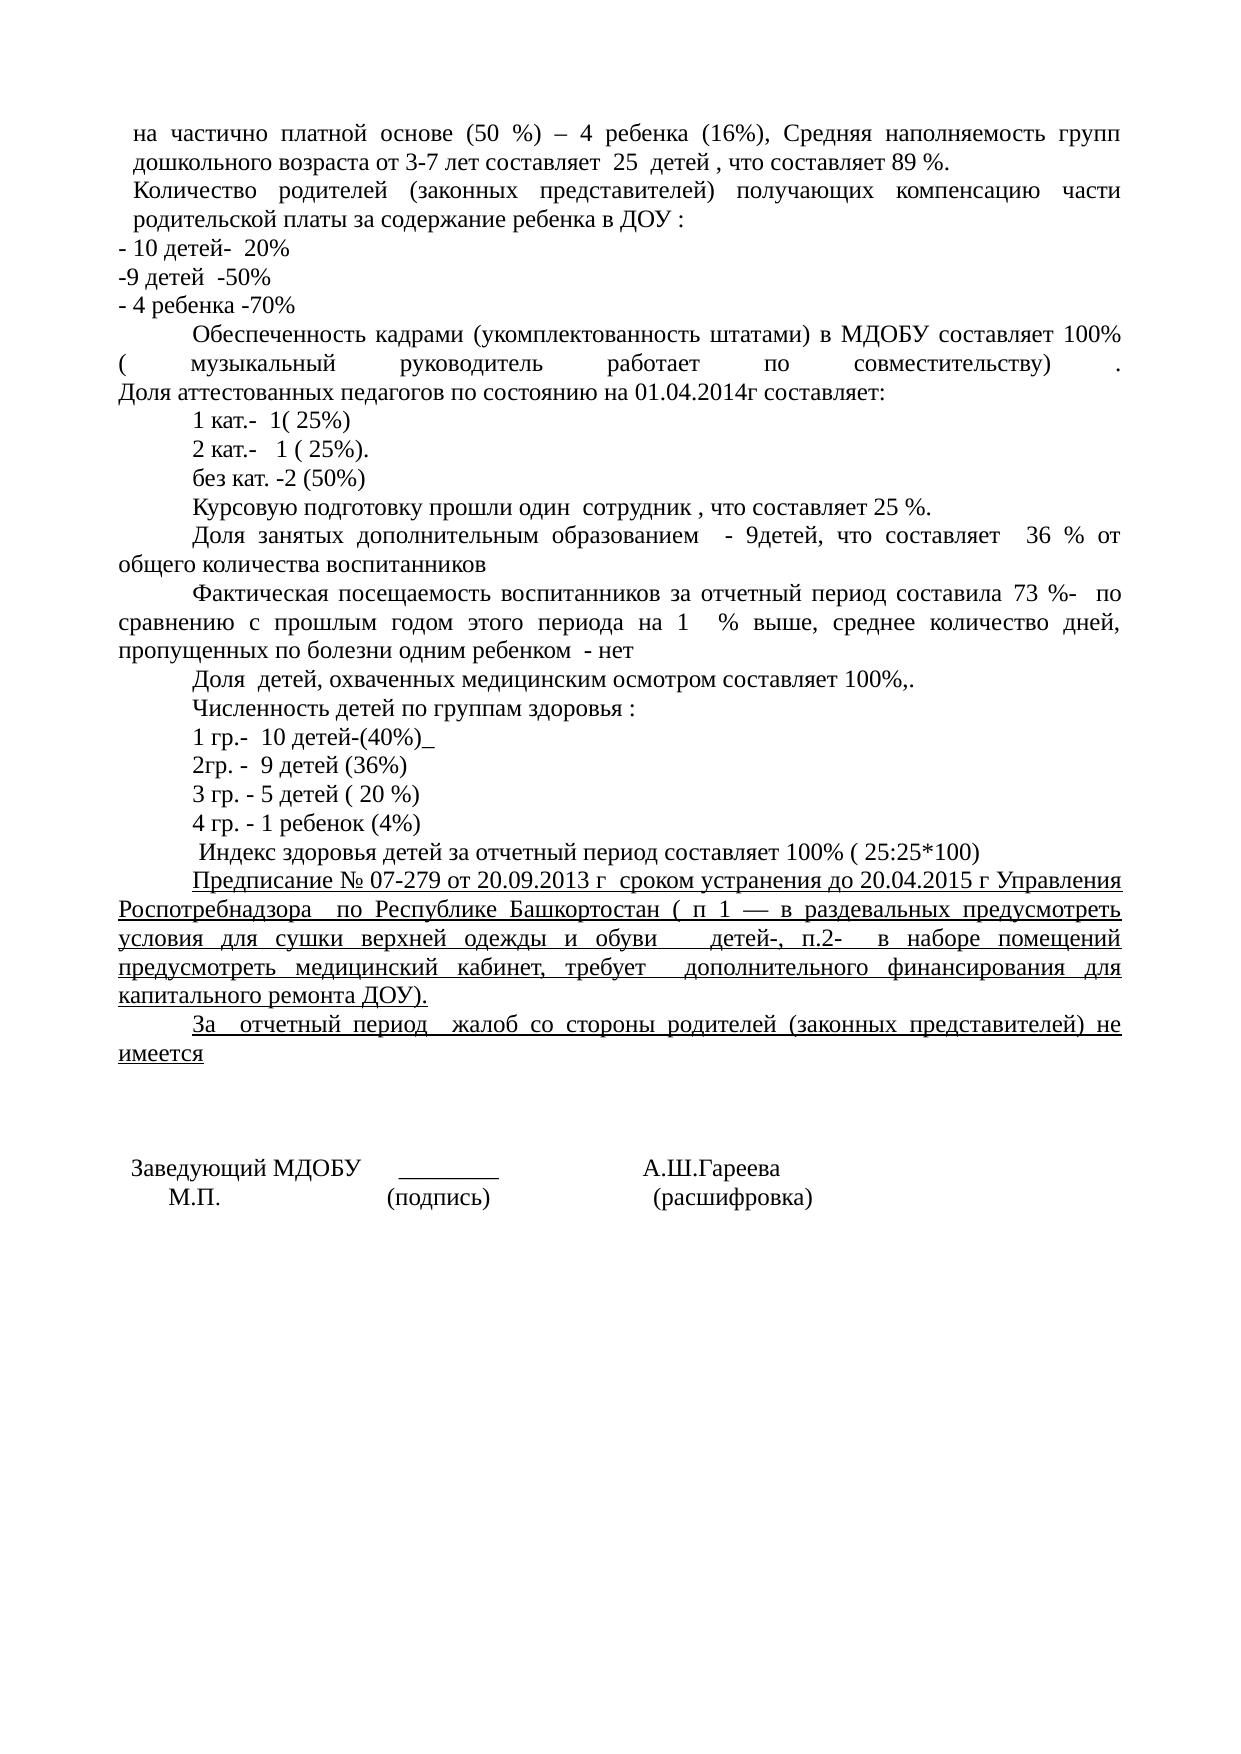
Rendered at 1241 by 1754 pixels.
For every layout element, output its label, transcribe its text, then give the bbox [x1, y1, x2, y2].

text Курсовую подготовку прошли один сотрудник , что составляет 25 %. [118, 492, 1122, 521]
text условия для сушки верхней одежды и обуви детей-, п.2- в наборе помещений [118, 921, 1122, 948]
text Индекс здоровья детей за отчетный период составляет 100% ( 25:25*100) [118, 837, 1122, 866]
text Численность детей по группам здоровья : [118, 693, 1122, 722]
text За отчетный период жалоб со стороны родителей (законных представителей) не имеется [118, 1009, 1122, 1067]
text М.П. (подпись) (расшифровка) [118, 1182, 1122, 1211]
text -9 детей -50% [118, 262, 1122, 291]
text - 10 детей- 20% [118, 233, 1122, 262]
text капитального ремонта ДОУ). [118, 978, 1122, 1009]
text 2гр. - 9 детей (36%) [118, 751, 1122, 779]
text 4 гр. - 1 ребенок (4%) [118, 808, 1122, 837]
text Обеспеченность кадрами (укомплектованность штатами) в МДОБУ составляет 100% ( музыкальный руководитель работает по совместительству) . Доля аттестованных педагогов по состоянию на 01.04.2014г составляет: [118, 319, 1122, 406]
text Предписание № 07-279 от 20.09.2013 г сроком устранения до 20.04.2015 г Управления Роспотребнадзора по Республике Башкортостан ( п 1 — в раздевальных предусмотреть [118, 866, 1122, 919]
text предусмотреть медицинский кабинет, требует дополнительного финансирования для [118, 949, 1122, 977]
text на частично платной основе (50 %) – 4 ребенка (16%), Средняя наполняемость групп дошкольного возраста от 3-7 лет составляет 25 детей , что составляет 89 %. [133, 118, 1122, 176]
text 2 кат.- 1 ( 25%). [118, 434, 1122, 463]
text 1 гр.- 10 детей-(40%)_ [118, 722, 1122, 751]
text 1 кат.- 1( 25%) [118, 406, 1122, 434]
text Фактическая посещаемость воспитанников за отчетный период составила 73 %- по сравнению с прошлым годом этого периода на 1 % выше, среднее количество дней, пропущенных по болезни одним ребенком - нет [118, 578, 1122, 664]
text Количество родителей (законных представителей) получающих компенсацию части родительской платы за содержание ребенка в ДОУ : [133, 176, 1122, 233]
text без кат. -2 (50%) [118, 463, 1122, 492]
text Заведующий МДОБУ ________ А.Ш.Гареева [118, 1153, 1122, 1182]
text Доля детей, охваченных медицинским осмотром составляет 100%,. [118, 664, 1122, 693]
text - 4 ребенка -70% [118, 291, 1122, 319]
text 3 гр. - 5 детей ( 20 %) [118, 779, 1122, 808]
text Доля занятых дополнительным образованием - 9детей, что составляет 36 % от общего количества воспитанников [118, 521, 1122, 578]
